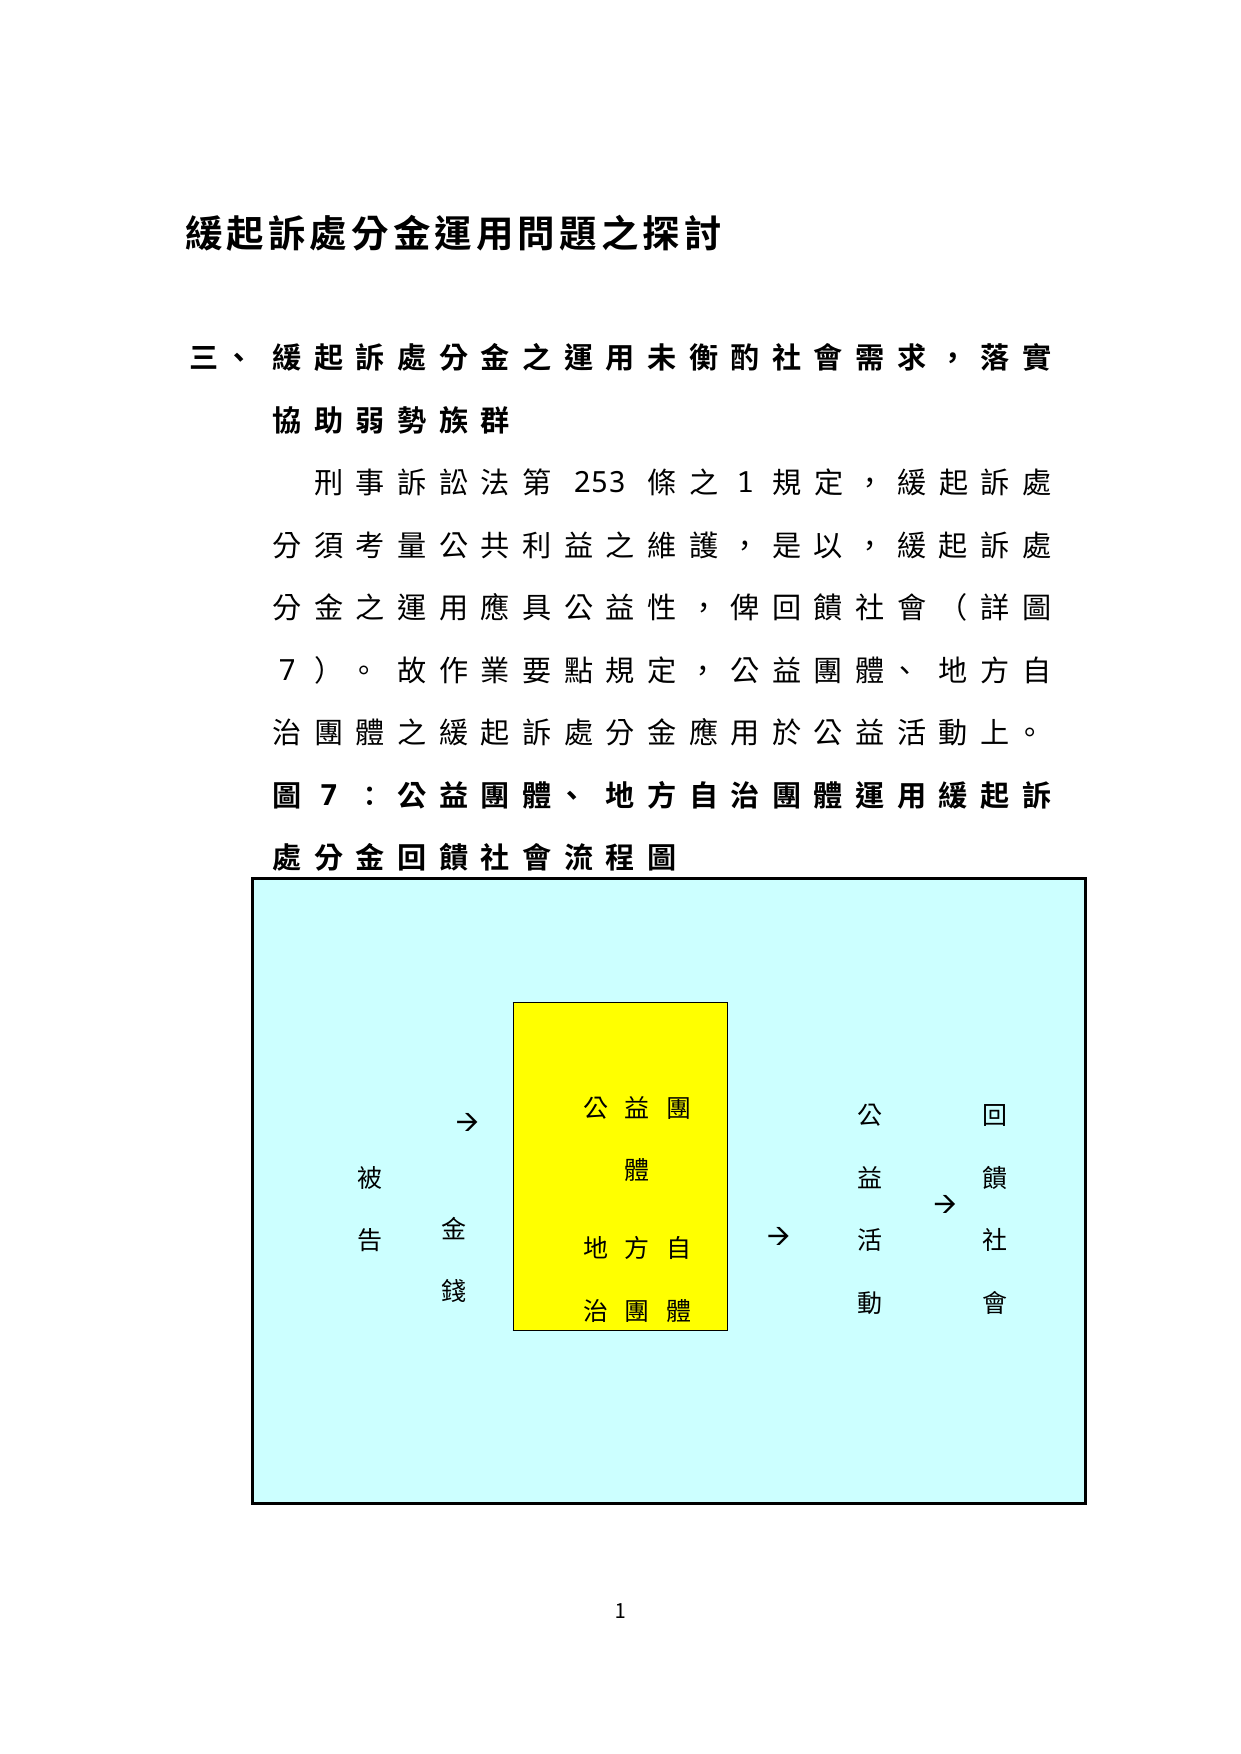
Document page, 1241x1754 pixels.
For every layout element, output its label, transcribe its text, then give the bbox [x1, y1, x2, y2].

table_cell [956, 1330, 1045, 1439]
table_header 回饋社會 [956, 1002, 1045, 1330]
table_header 被告 [303, 1002, 395, 1330]
table_header  [728, 1002, 802, 1330]
table_cell [513, 1331, 728, 1439]
table_cell [802, 1330, 897, 1439]
table_cell [303, 1330, 395, 1439]
table_header  金錢 [395, 1002, 513, 1330]
text 刑事訴訟法第253條之1規定，緩起訴處分須考量公共利益之維護，是以，緩起訴處分金之運用應具公益性，俾回饋社會（詳圖7）。故作業要點規定，公益團體、地方自治團體之緩起訴處分金應用於公益活動上。 [242, 439, 1058, 752]
text 三、緩起訴處分金之運用未衡酌社會需求，落實協助弱勢族群 [183, 314, 1058, 439]
table_cell [897, 1330, 956, 1439]
text 圖7：公益團體、地方自治團體運用緩起訴處分金回饋社會流程圖 [242, 752, 1058, 877]
text 緩起訴處分金運用問題之探討 [183, 189, 1028, 252]
table_cell [728, 1330, 802, 1439]
table_header [254, 880, 1084, 1502]
table_header 公益團體 地方自治團體 [514, 1003, 727, 1330]
table_header  [897, 1002, 956, 1330]
table_header 公益活動 [802, 1002, 897, 1330]
table_cell [395, 1330, 513, 1439]
